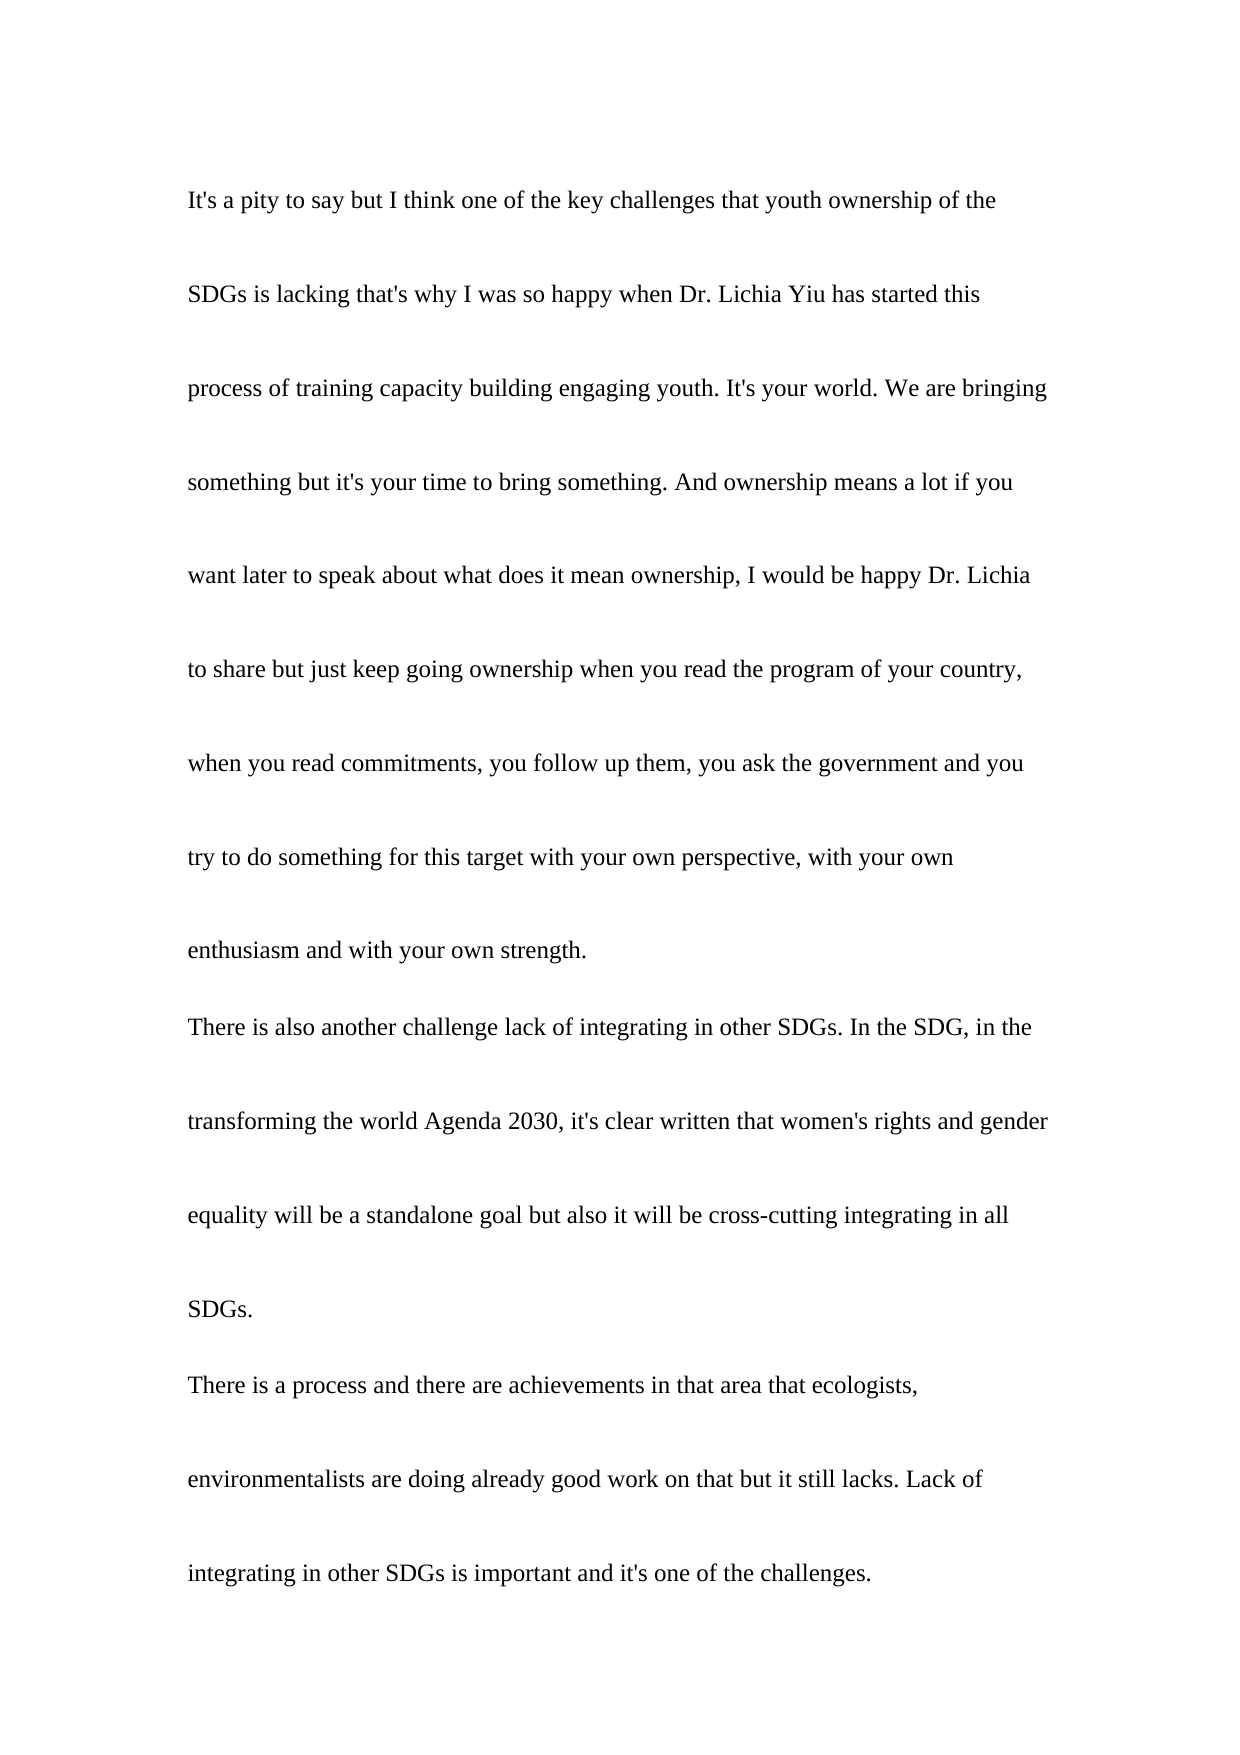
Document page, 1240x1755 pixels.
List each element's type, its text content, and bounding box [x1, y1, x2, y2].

text There is a process and there are achievements in that area that ecologists, environmentalists are doing already good work on that but it still lacks. Lack of integrating in other SDGs is important and it's one of the challenges. [187, 1343, 1052, 1593]
text There is also another challenge lack of integrating in other SDGs. In the SDG, in the transforming the world Agenda 2030, it's clear written that women's rights and gender equality will be a standalone goal but also it will be cross-cutting integrating in all SDGs. [187, 985, 1052, 1329]
text It's a pity to say but I think one of the key challenges that youth ownership of the SDGs is lacking that's why I was so happy when Dr. Lichia Yiu has started this process of training capacity building engaging youth. It's your world. We are bringing something but it's your time to bring something. And ownership means a lot if you want later to speak about what does it mean ownership, I would be happy Dr. Lichia to share but just keep going ownership when you read the program of your country, when you read commitments, you follow up them, you ask the government and you try to do something for this target with your own perspective, with your own enthusiasm and with your own strength. [187, 158, 1052, 971]
